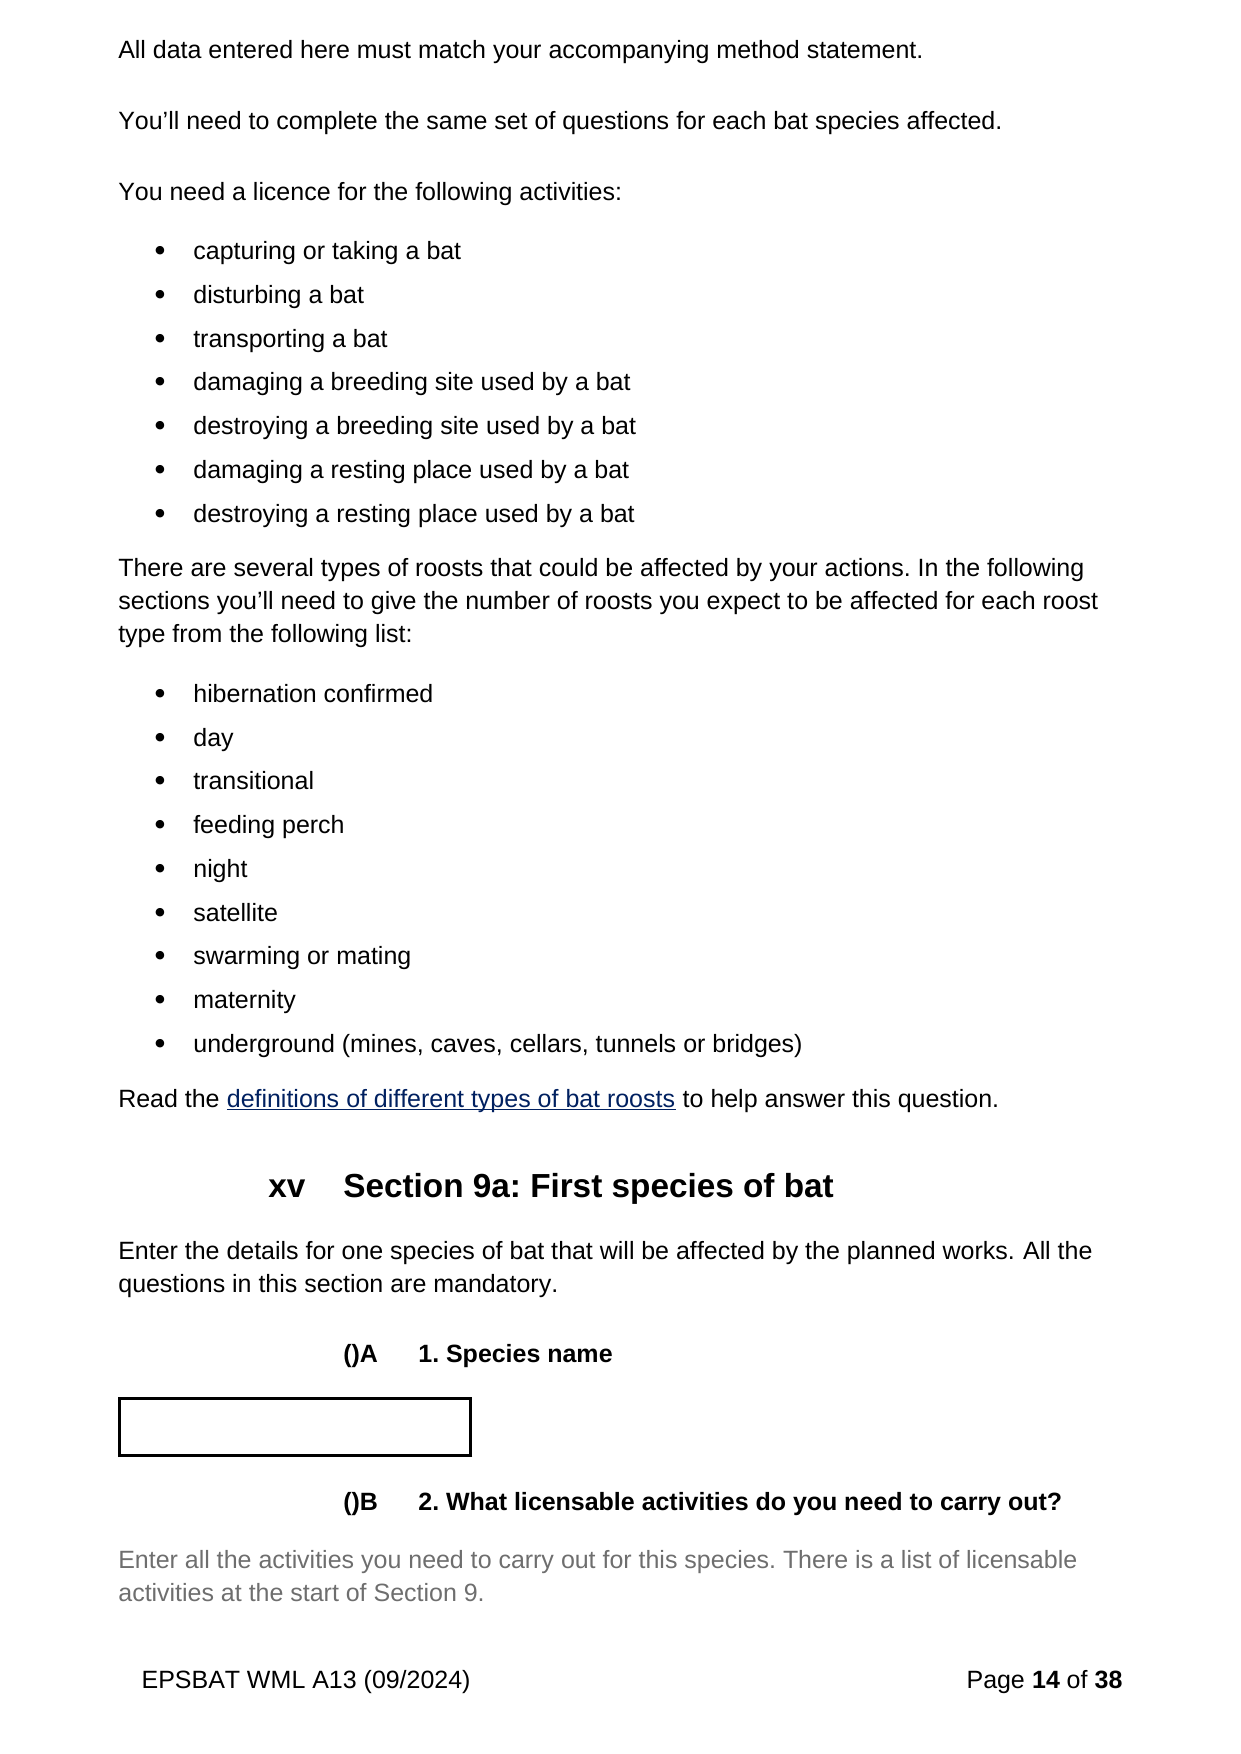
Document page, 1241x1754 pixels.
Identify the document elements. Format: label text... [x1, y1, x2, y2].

text There are several types of roosts that could be affected by your actions. In the following sections you’ll need to give the number of roosts you expect to be affected for each roost type from the following list: [118, 553, 1122, 648]
list night [156, 852, 1122, 883]
subtitle 2. What licensable activities do you need to carry out? [343, 1487, 1122, 1515]
list damaging a resting place used by a bat [156, 453, 1122, 484]
list transitional [156, 765, 1122, 796]
subtitle Section 9a: First species of bat [268, 1167, 1122, 1205]
text Enter the details for one species of bat that will be affected by the planned works. All the questions in this section are mandatory. [118, 1236, 1122, 1297]
list day [156, 721, 1122, 752]
list maternity [156, 983, 1122, 1015]
subtitle 1. Species name [343, 1339, 1122, 1368]
list satellite [156, 896, 1122, 927]
text You need a licence for the following activities: [118, 176, 1122, 205]
list disturbing a bat [156, 278, 1122, 309]
list underground (mines, caves, cellars, tunnels or bridges) [156, 1027, 1122, 1058]
list hibernation confirmed [156, 677, 1122, 708]
list damaging a breeding site used by a bat [156, 366, 1122, 397]
text You’ll need to complete the same set of questions for each bat species affected. [118, 106, 1122, 135]
text Enter all the activities you need to carry out for this species. There is a list of licensable activities at the start of Section 9. [118, 1544, 1122, 1606]
list destroying a resting place used by a bat [156, 497, 1122, 528]
list transporting a bat [156, 322, 1122, 353]
text Read the definitions of different types of bat roosts to help answer this question. [118, 1083, 1122, 1112]
list swarming or mating [156, 940, 1122, 971]
list feeding perch [156, 808, 1122, 840]
list capturing or taking a bat [156, 234, 1122, 266]
text All data entered here must match your accompanying method statement. [118, 35, 1122, 64]
list destroying a breeding site used by a bat [156, 409, 1122, 441]
